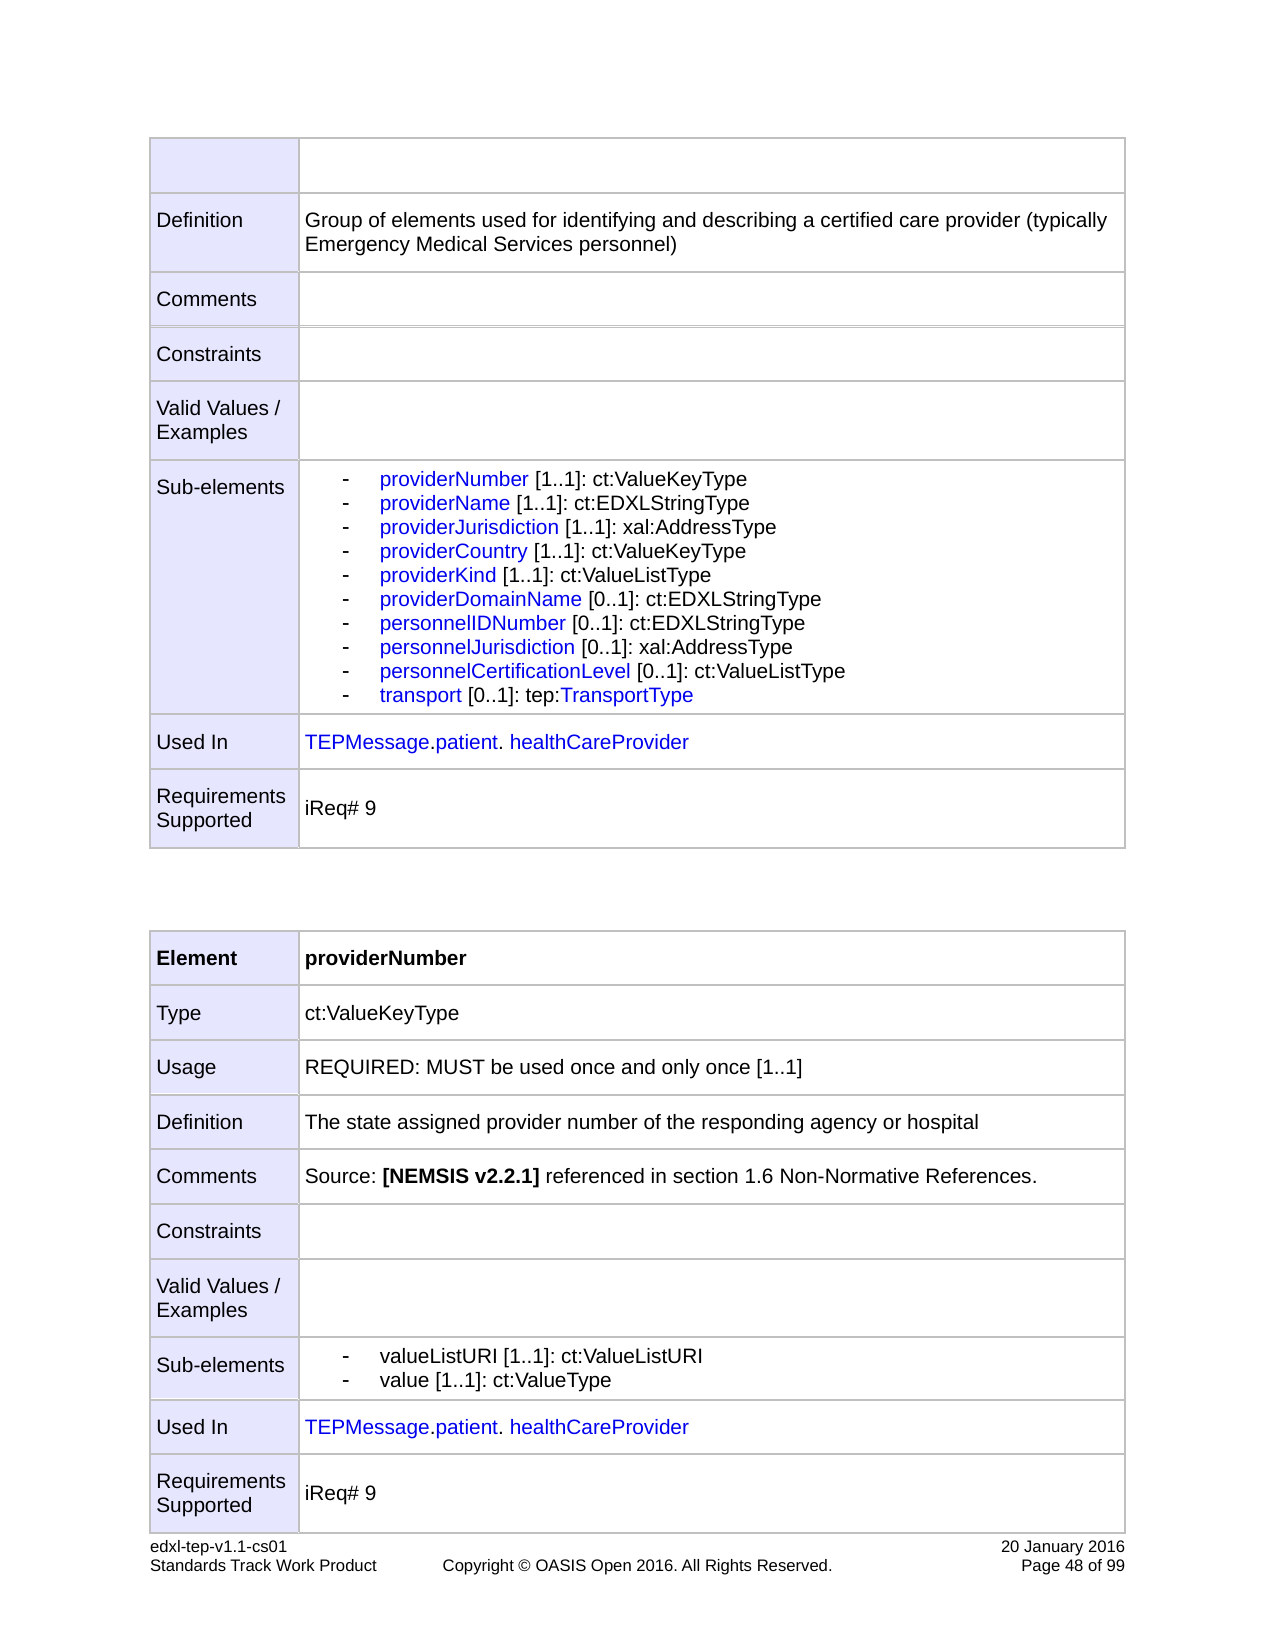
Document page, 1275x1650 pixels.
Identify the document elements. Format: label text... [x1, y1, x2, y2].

table_cell Constraints [151, 1205, 298, 1258]
table_cell [300, 1260, 1124, 1336]
table_header Element [151, 932, 298, 984]
table_cell Definition [151, 1096, 298, 1148]
table_cell ct:ValueKeyType [300, 986, 1124, 1039]
table_cell iReq# 9 [300, 1455, 1124, 1532]
table_cell Sub-elements [151, 461, 298, 713]
table_cell Group of elements used for identifying and describing a certified care provider (typically Emergency Medical Services personnel) [300, 194, 1124, 271]
table_cell TEPMessage.patient. healthCareProvider [300, 1401, 1124, 1453]
table_cell Definition [151, 194, 298, 271]
table_cell Requirements Supported [151, 770, 298, 847]
table_cell Valid Values / Examples [151, 1260, 298, 1336]
table_cell Requirements Supported [151, 1455, 298, 1532]
table_cell [300, 328, 1124, 380]
table_cell [300, 273, 1124, 325]
table_cell Used In [151, 715, 298, 768]
table_cell Constraints [151, 328, 298, 380]
table_cell The state assigned provider number of the responding agency or hospital [300, 1096, 1124, 1148]
table_cell Comments [151, 1150, 298, 1203]
table_cell Valid Values / Examples [151, 382, 298, 459]
table_cell [300, 382, 1124, 459]
table_cell [300, 139, 1124, 192]
table_cell Used In [151, 1401, 298, 1453]
table_cell Source: [NEMSIS v2.2.1] referenced in section 1.6 Non-Normative References. [300, 1150, 1124, 1203]
table_header providerNumber [300, 932, 1124, 984]
table_cell valueListURI [1..1]: ct:ValueListURI value [1..1]: ct:ValueType [300, 1338, 1124, 1398]
table_cell providerNumber [1..1]: ct:ValueKeyType providerName [1..1]: ct:EDXLStringType providerJurisdiction [1..1]: xal:AddressType providerCountry [1..1]: ct:ValueKeyType providerKind [1..1]: ct:ValueListType providerDomainName [0..1]: ct:EDXLStringType personnelIDNumber [0..1]: ct:EDXLStringType personnelJurisdiction [0..1]: xal:AddressType personnelCertificationLevel [0..1]: ct:ValueListType transport [0..1]: tep:TransportType [300, 461, 1124, 713]
table_cell Comments [151, 273, 298, 325]
table_cell TEPMessage.patient. healthCareProvider [300, 715, 1124, 768]
table_cell iReq# 9 [300, 770, 1124, 847]
table_cell Type [151, 986, 298, 1039]
table_cell [151, 139, 298, 192]
table_cell REQUIRED: MUST be used once and only once [1..1] [300, 1041, 1124, 1093]
table_cell Usage [151, 1041, 298, 1093]
table_cell [300, 1205, 1124, 1258]
table_cell Sub-elements [151, 1338, 298, 1398]
